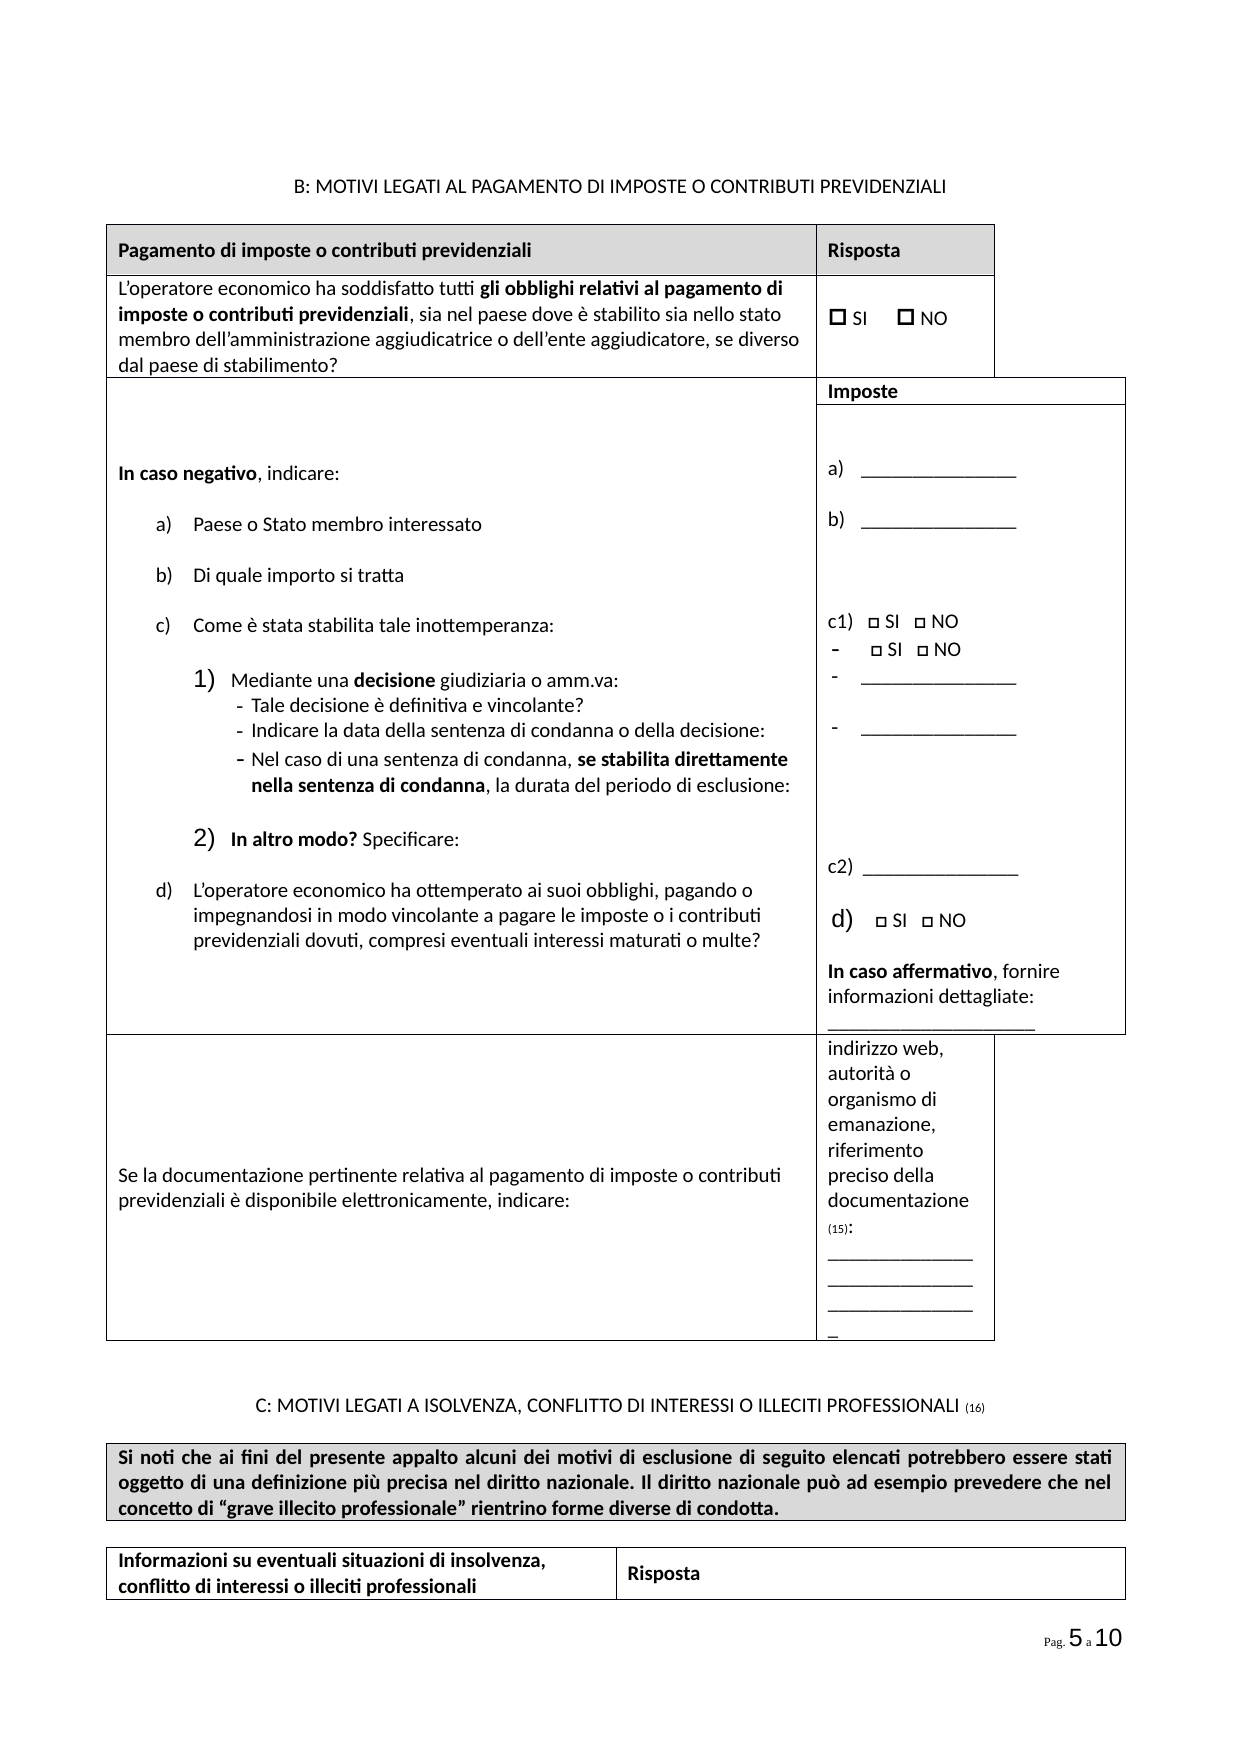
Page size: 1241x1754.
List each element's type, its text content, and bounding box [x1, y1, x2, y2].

table_cell L’operatore economico ha soddisfatto tutti gli obblighi relativi al pagamento di imposte o contributi previdenziali, sia nel paese dove è stabilito sia nello stato membro dell’amministrazione aggiudicatrice o dell’ente aggiudicatore, se diverso dal paese di stabilimento? [107, 276, 816, 377]
table_header Pagamento di imposte o contributi previdenziali [107, 225, 816, 274]
table_cell _______________ _______________ c1) □ SI □ NO □ SI □ NO _______________ _______________ c2) _______________ □ SI □ NO In caso affermativo, fornire informazioni dettagliate: ____________________ [817, 405, 1125, 1034]
table_header Si noti che ai fini del presente appalto alcuni dei motivi di esclusione di seguito elencati potrebbero essere stati oggetto di una definizione più precisa nel diritto nazionale. Il diritto nazionale può ad esempio prevedere che nel concetto di “grave illecito professionale” rientrino forme diverse di condotta. [107, 1444, 1125, 1520]
table_cell [107, 378, 816, 404]
table_cell Imposte [817, 378, 1125, 404]
table_header Risposta [817, 225, 994, 274]
table_header Informazioni su eventuali situazioni di insolvenza, conflitto di interessi o illeciti professionali [107, 1548, 616, 1598]
table_cell indirizzo web, autorità o organismo di emanazione, riferimento preciso della documentazione (15): ___________________________________________ [817, 1035, 994, 1340]
text C: MOTIVI LEGATI A ISOLVENZA, CONFLITTO DI INTERESSI O ILLECITI PROFESSIONALI (16) [118, 1392, 1122, 1417]
table_cell □ SI □ NO [817, 276, 994, 377]
table_cell Se la documentazione pertinente relativa al pagamento di imposte o contributi previdenziali è disponibile elettronicamente, indicare: [107, 1035, 816, 1340]
table_cell [995, 275, 1125, 377]
text B: MOTIVI LEGATI AL PAGAMENTO DI IMPOSTE O CONTRIBUTI PREVIDENZIALI [118, 173, 1122, 198]
table_header [995, 224, 1125, 274]
table_cell In caso negativo, indicare: Paese o Stato membro interessato Di quale importo si tratta Come è stata stabilita tale inottemperanza: Mediante una decisione giudiziaria o amm.va: Tale decisione è definitiva e vincolante? Indicare la data della sentenza di condanna o della decisione: Nel caso di una sentenza di condanna, se stabilita direttamente nella sentenza di condanna, la durata del periodo di esclusione: In altro modo? Specificare: L’operatore economico ha ottemperato ai suoi obblighi, pagando o impegnandosi in modo vincolante a pagare le imposte o i contributi previdenziali dovuti, compresi eventuali interessi maturati o multe? [107, 404, 816, 1034]
table_cell [995, 1035, 1125, 1340]
table_header Risposta [617, 1548, 1125, 1598]
